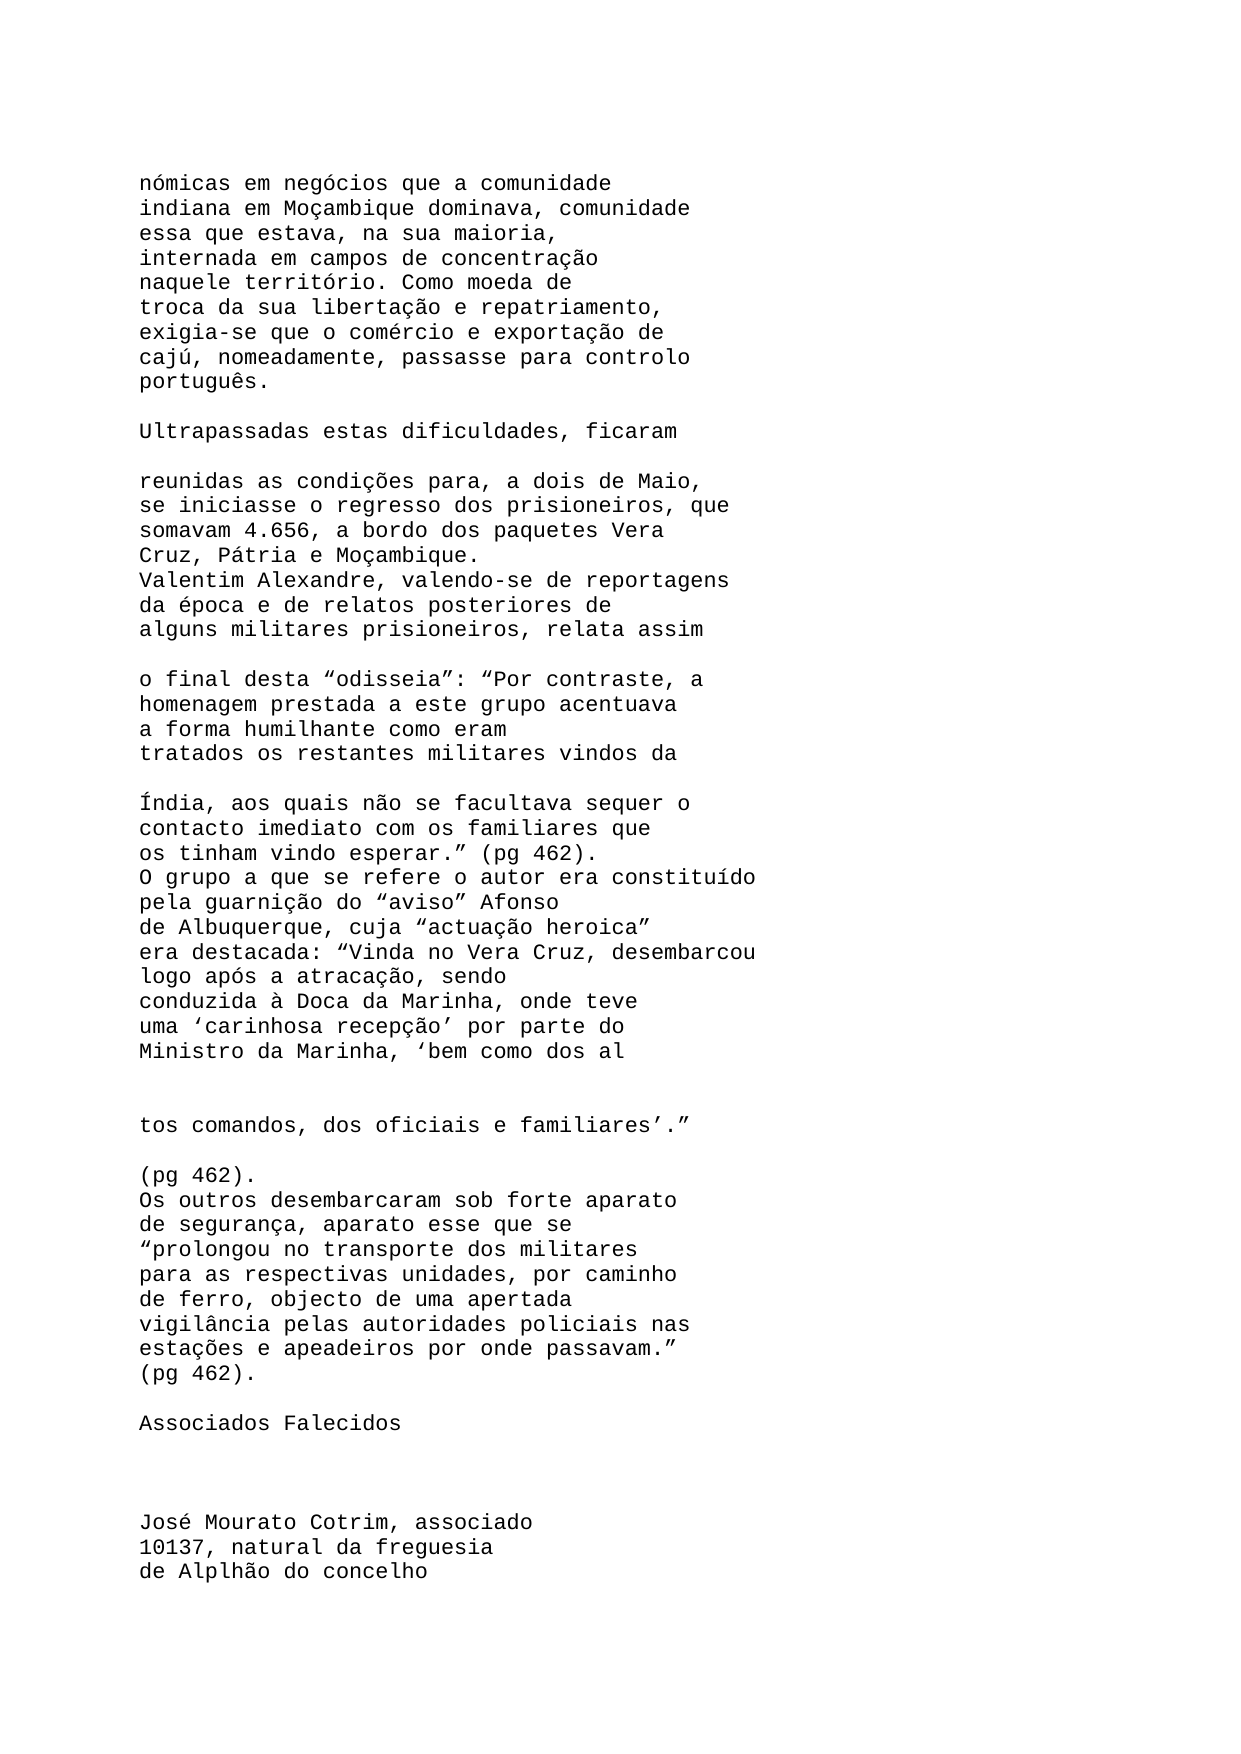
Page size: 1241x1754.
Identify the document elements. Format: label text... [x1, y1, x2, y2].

text José Mourato Cotrim, associado [139, 1511, 1101, 1536]
text a forma humilhante como eram [139, 718, 1101, 743]
text Ministro da Marinha, ‘bem como dos al [139, 1040, 1101, 1065]
text Valentim Alexandre, valendo-se de reportagens [139, 569, 1101, 594]
text para as respectivas unidades, por caminho [139, 1263, 1101, 1288]
text reunidas as condições para, a dois de Maio, [139, 470, 1101, 495]
text contacto imediato com os familiares que [139, 817, 1101, 842]
text estações e apeadeiros por onde passavam.” [139, 1338, 1101, 1362]
text vigilância pelas autoridades policiais nas [139, 1313, 1101, 1338]
text português. [139, 371, 1101, 396]
text uma ‘carinhosa recepção’ por parte do [139, 1015, 1101, 1040]
text tos comandos, dos oficiais e familiares’.” [139, 1114, 1101, 1139]
text “prolongou no transporte dos militares [139, 1238, 1101, 1263]
text logo após a atracação, sendo [139, 966, 1101, 991]
text os tinham vindo esperar.” (pg 462). [139, 842, 1101, 867]
text tratados os restantes militares vindos da [139, 743, 1101, 767]
text naquele território. Como moeda de [139, 272, 1101, 296]
text essa que estava, na sua maioria, [139, 222, 1101, 247]
text pela guarnição do “aviso” Afonso [139, 891, 1101, 916]
text o final desta “odisseia”: “Por contraste, a [139, 668, 1101, 693]
text conduzida à Doca da Marinha, onde teve [139, 991, 1101, 1015]
text de Albuquerque, cuja “actuação heroica” [139, 916, 1101, 941]
text 10137, natural da freguesia [139, 1536, 1101, 1561]
text de Alplhão do concelho [139, 1561, 1101, 1586]
text alguns militares prisioneiros, relata assim [139, 619, 1101, 643]
text Índia, aos quais não se facultava sequer o [139, 792, 1101, 817]
text de ferro, objecto de uma apertada [139, 1288, 1101, 1313]
text troca da sua libertação e repatriamento, [139, 296, 1101, 321]
text internada em campos de concentração [139, 247, 1101, 272]
text cajú, nomeadamente, passasse para controlo [139, 346, 1101, 371]
text O grupo a que se refere o autor era constituído [139, 867, 1101, 891]
text de segurança, aparato esse que se [139, 1214, 1101, 1238]
text nómicas em negócios que a comunidade [139, 172, 1101, 197]
text exigia-se que o comércio e exportação de [139, 321, 1101, 346]
text indiana em Moçambique dominava, comunidade [139, 197, 1101, 222]
text homenagem prestada a este grupo acentuava [139, 693, 1101, 718]
text (pg 462). [139, 1164, 1101, 1189]
text se iniciasse o regresso dos prisioneiros, que [139, 495, 1101, 519]
text Os outros desembarcaram sob forte aparato [139, 1189, 1101, 1214]
text Ultrapassadas estas dificuldades, ficaram [139, 420, 1101, 445]
text somavam 4.656, a bordo dos paquetes Vera [139, 519, 1101, 544]
text (pg 462). [139, 1362, 1101, 1387]
text da época e de relatos posteriores de [139, 594, 1101, 619]
text era destacada: “Vinda no Vera Cruz, desembarcou [139, 941, 1101, 966]
text Cruz, Pátria e Moçambique. [139, 544, 1101, 569]
text Associados Falecidos [139, 1412, 1101, 1437]
